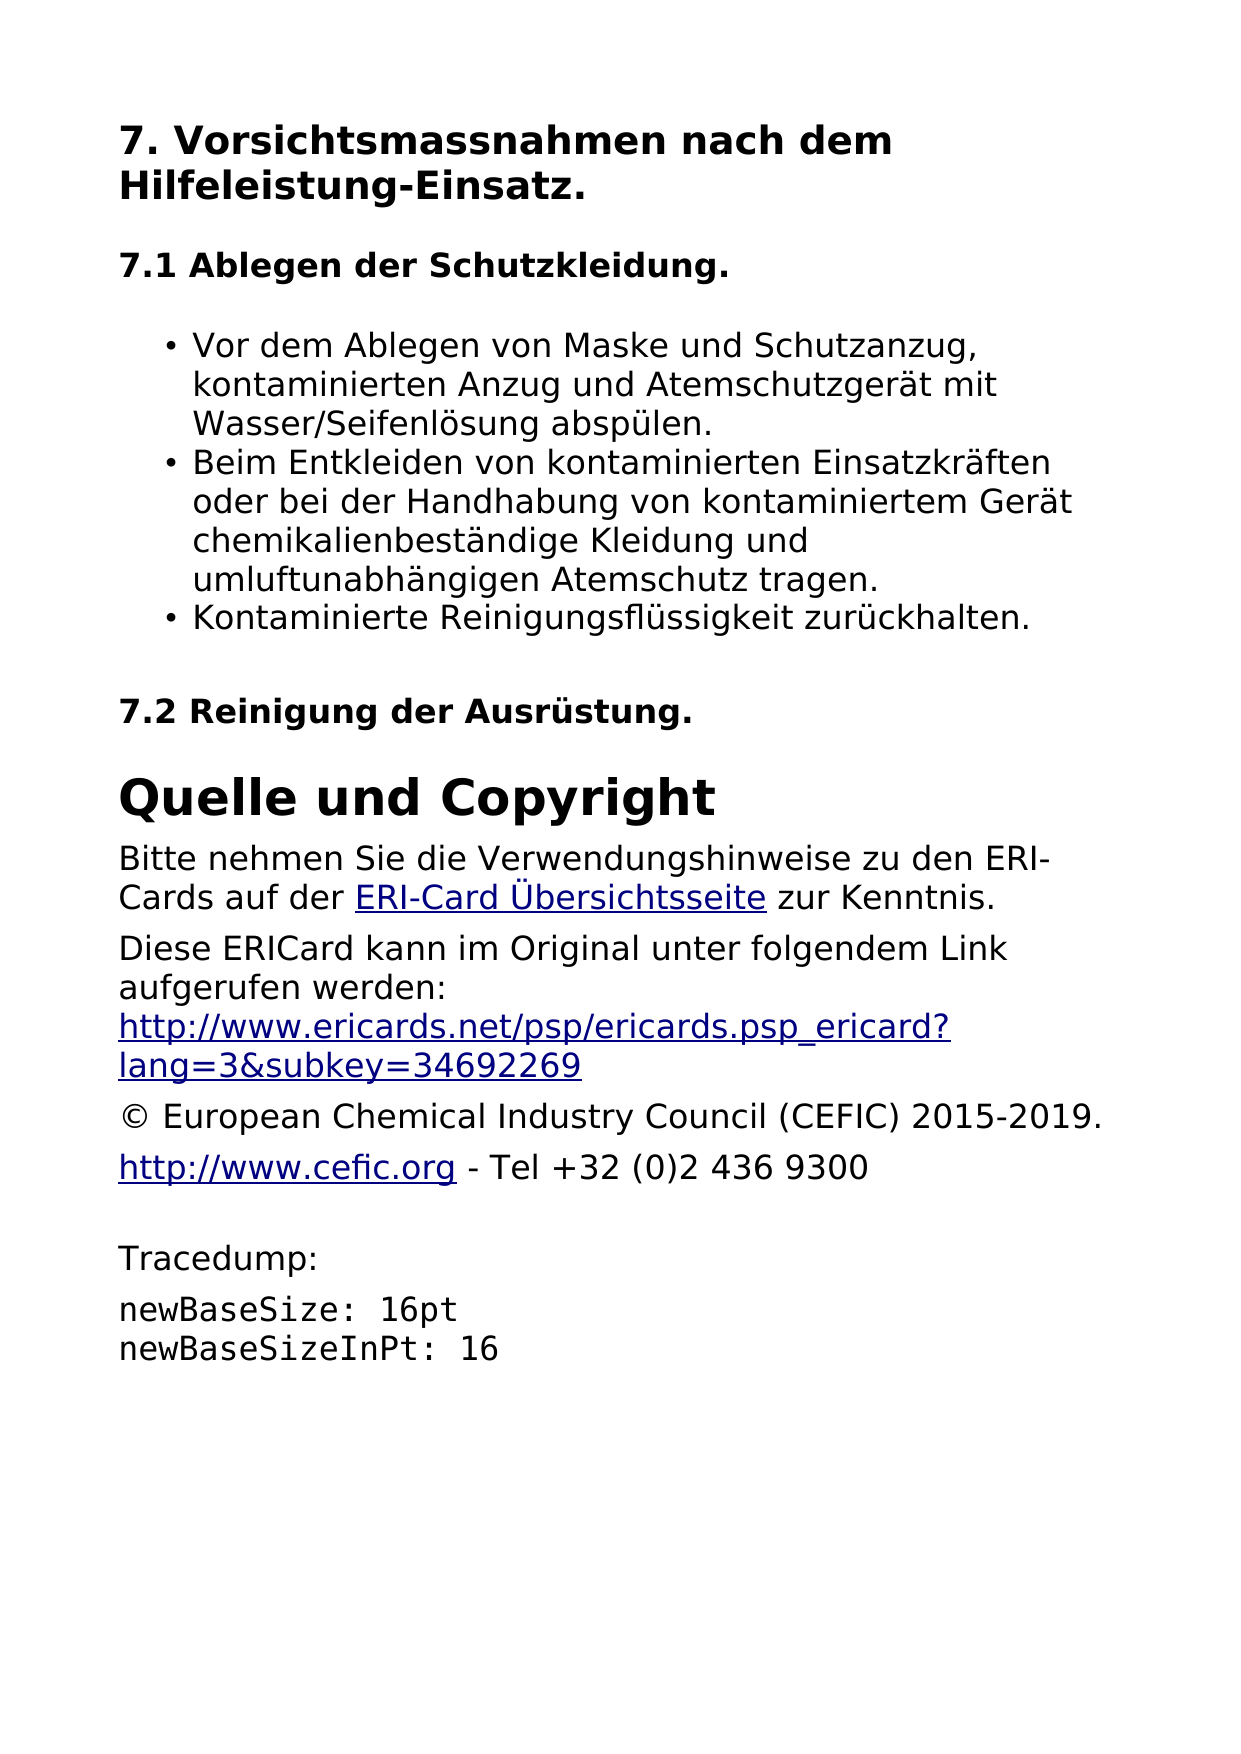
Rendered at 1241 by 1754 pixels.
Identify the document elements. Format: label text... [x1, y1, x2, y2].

text Diese ERICard kann im Original unter folgendem Link aufgerufen werden: http://www.ericards.net/psp/ericards.psp_ericard?lang=3&subkey=34692269 [118, 929, 1122, 1085]
text http://www.cefic.org - Tel +32 (0)2 436 9300 [118, 1149, 1122, 1188]
list Beim Entkleiden von kontaminierten Einsatzkräften oder bei der Handhabung von kontaminiertem Gerät chemikalienbeständige Kleidung und umluftunabhängigen Atemschutz tragen. [177, 443, 1122, 599]
text Tracedump: [118, 1200, 1122, 1278]
text Bitte nehmen Sie die Verwendungshinweise zu den ERI-Cards auf der ERI-Card Übersichtsseite zur Kenntnis. [118, 839, 1122, 917]
subtitle 7. Vorsichtsmassnahmen nach dem Hilfeleistung-Einsatz. [118, 118, 1122, 208]
subtitle 7.1 Ablegen der Schutzkleidung. [118, 246, 1122, 285]
text © European Chemical Industry Council (CEFIC) 2015-2019. [118, 1097, 1122, 1136]
list Kontaminierte Reinigungsflüssigkeit zurückhalten. [177, 599, 1122, 638]
list Vor dem Ablegen von Maske und Schutzanzug, kontaminierten Anzug und Atemschutzgerät mit Wasser/Seifenlösung abspülen. [177, 327, 1122, 443]
subtitle 7.2 Reinigung der Ausrüstung. [118, 692, 1122, 731]
subtitle Quelle und Copyright [118, 768, 1122, 827]
text newBaseSize: 16pt newBaseSizeInPt: 16 [118, 1290, 1122, 1368]
